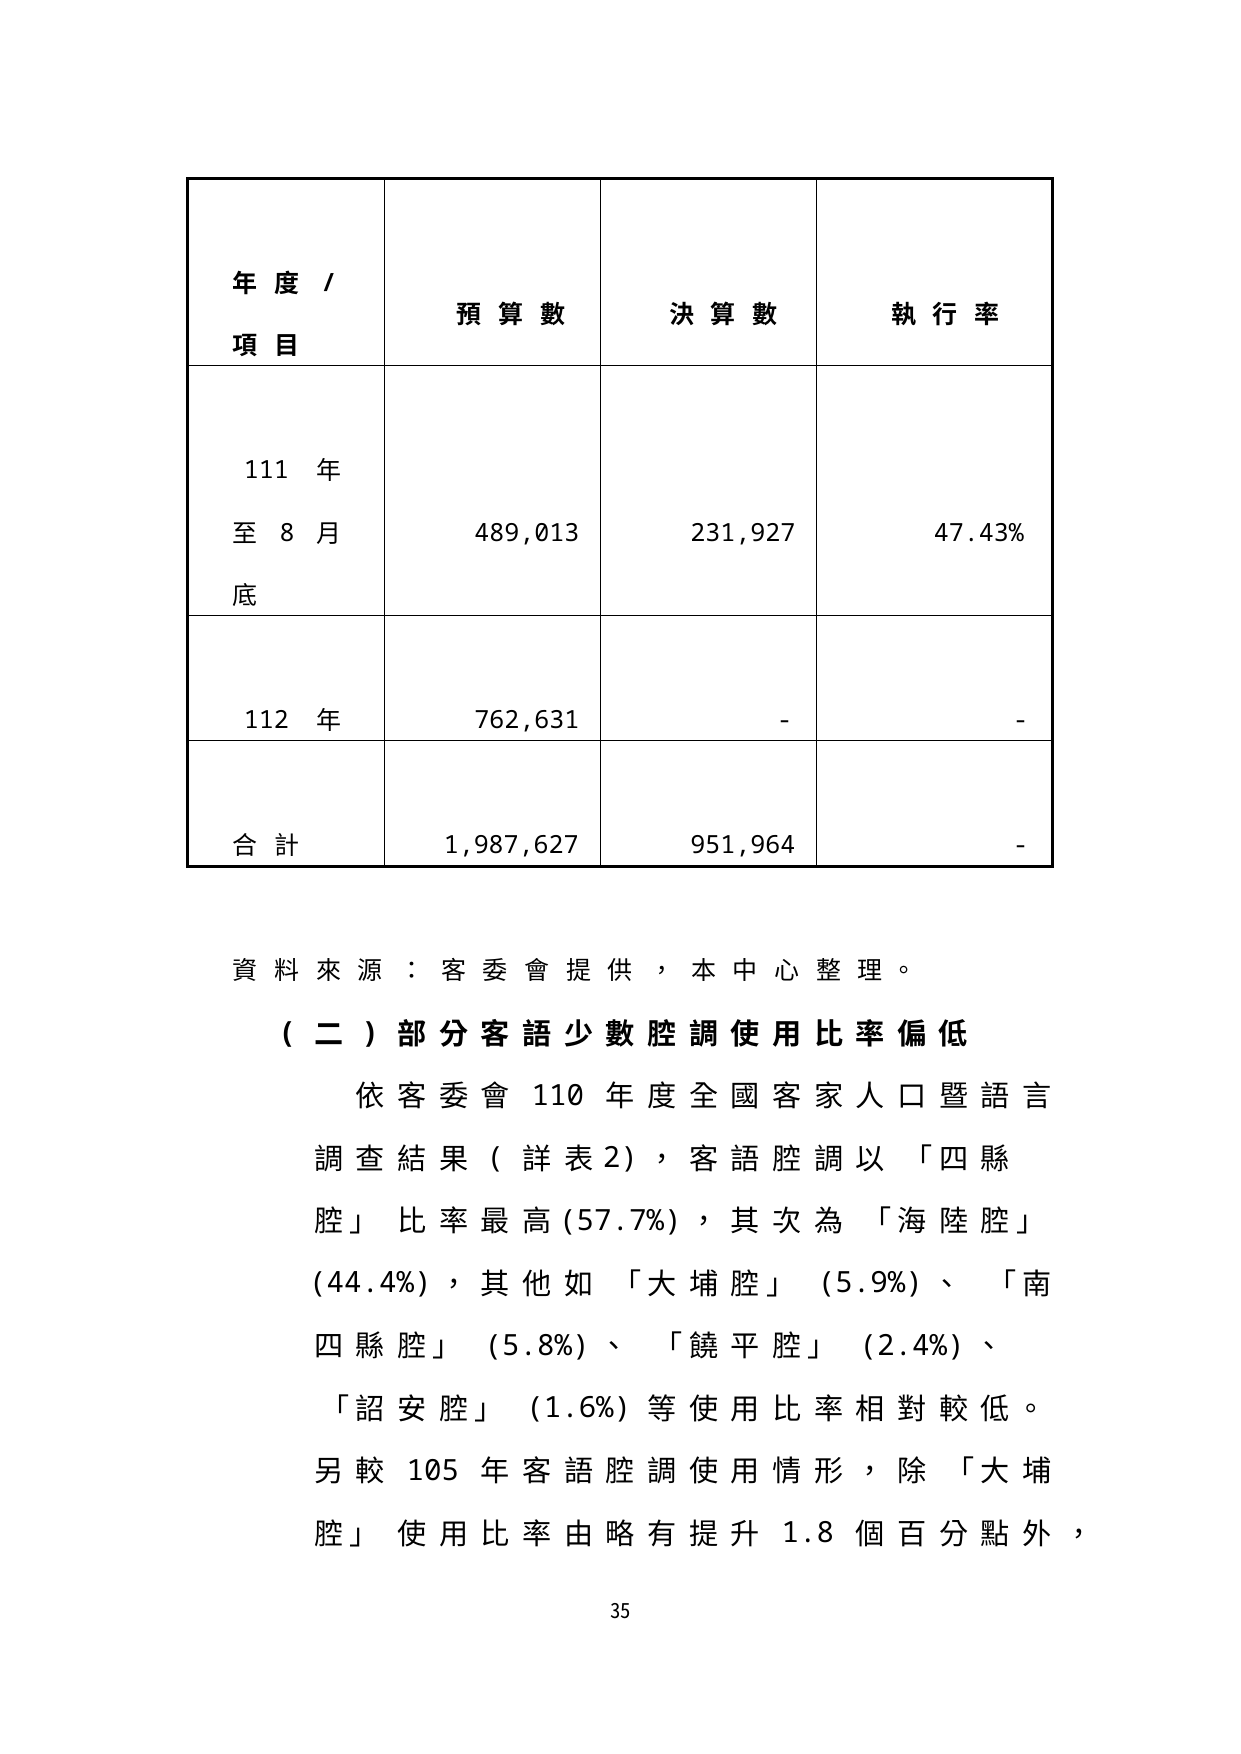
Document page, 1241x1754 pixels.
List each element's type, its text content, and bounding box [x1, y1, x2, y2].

table_cell 489,013 [385, 366, 600, 615]
table_cell 112年 [189, 616, 384, 740]
table_cell 47.43% [817, 366, 1051, 615]
table_cell 1,987,627 [385, 741, 600, 865]
table_cell 762,631 [385, 616, 600, 740]
text 資料來源：客委會提供，本中心整理。 [193, 927, 1058, 990]
text (二)部分客語少數腔調使用比率偏低 [242, 990, 1058, 1052]
table_cell 111年至8月底 [189, 366, 384, 615]
table_cell 合計 [189, 741, 384, 865]
table_header 決算數 [601, 180, 816, 365]
table_cell 951,964 [601, 741, 816, 865]
table_cell - [817, 616, 1051, 740]
table_header 執行率 [817, 180, 1051, 365]
table_cell - [601, 616, 816, 740]
table_header 年度/項目 [189, 180, 384, 365]
text 依客委會110年度全國客家人口暨語言調查結果(詳表2)，客語腔調以「四縣腔」比率最高(57.7%)，其次為「海陸腔」(44.4%)，其他如「大埔腔」(5.9%)、「南四縣腔」(5.8%)、「饒平腔」(2.4%)、「詔安腔」(1.6%)等使用比率相對較低。另較105年客語腔調使用情形，除「大埔腔」使用比率由略有提升1.8個百分點外，其餘腔調皆下滑。顯示客家民眾與他人溝通仍偏重主流腔調，部分少數腔調使用偏低，為避免客家語言日漸流失，允宜加強提升客語少數腔調使用比率。 [271, 1052, 1058, 1552]
table_header 預算數 [385, 180, 600, 365]
table_cell 231,927 [601, 366, 816, 615]
table_cell - [817, 741, 1051, 865]
